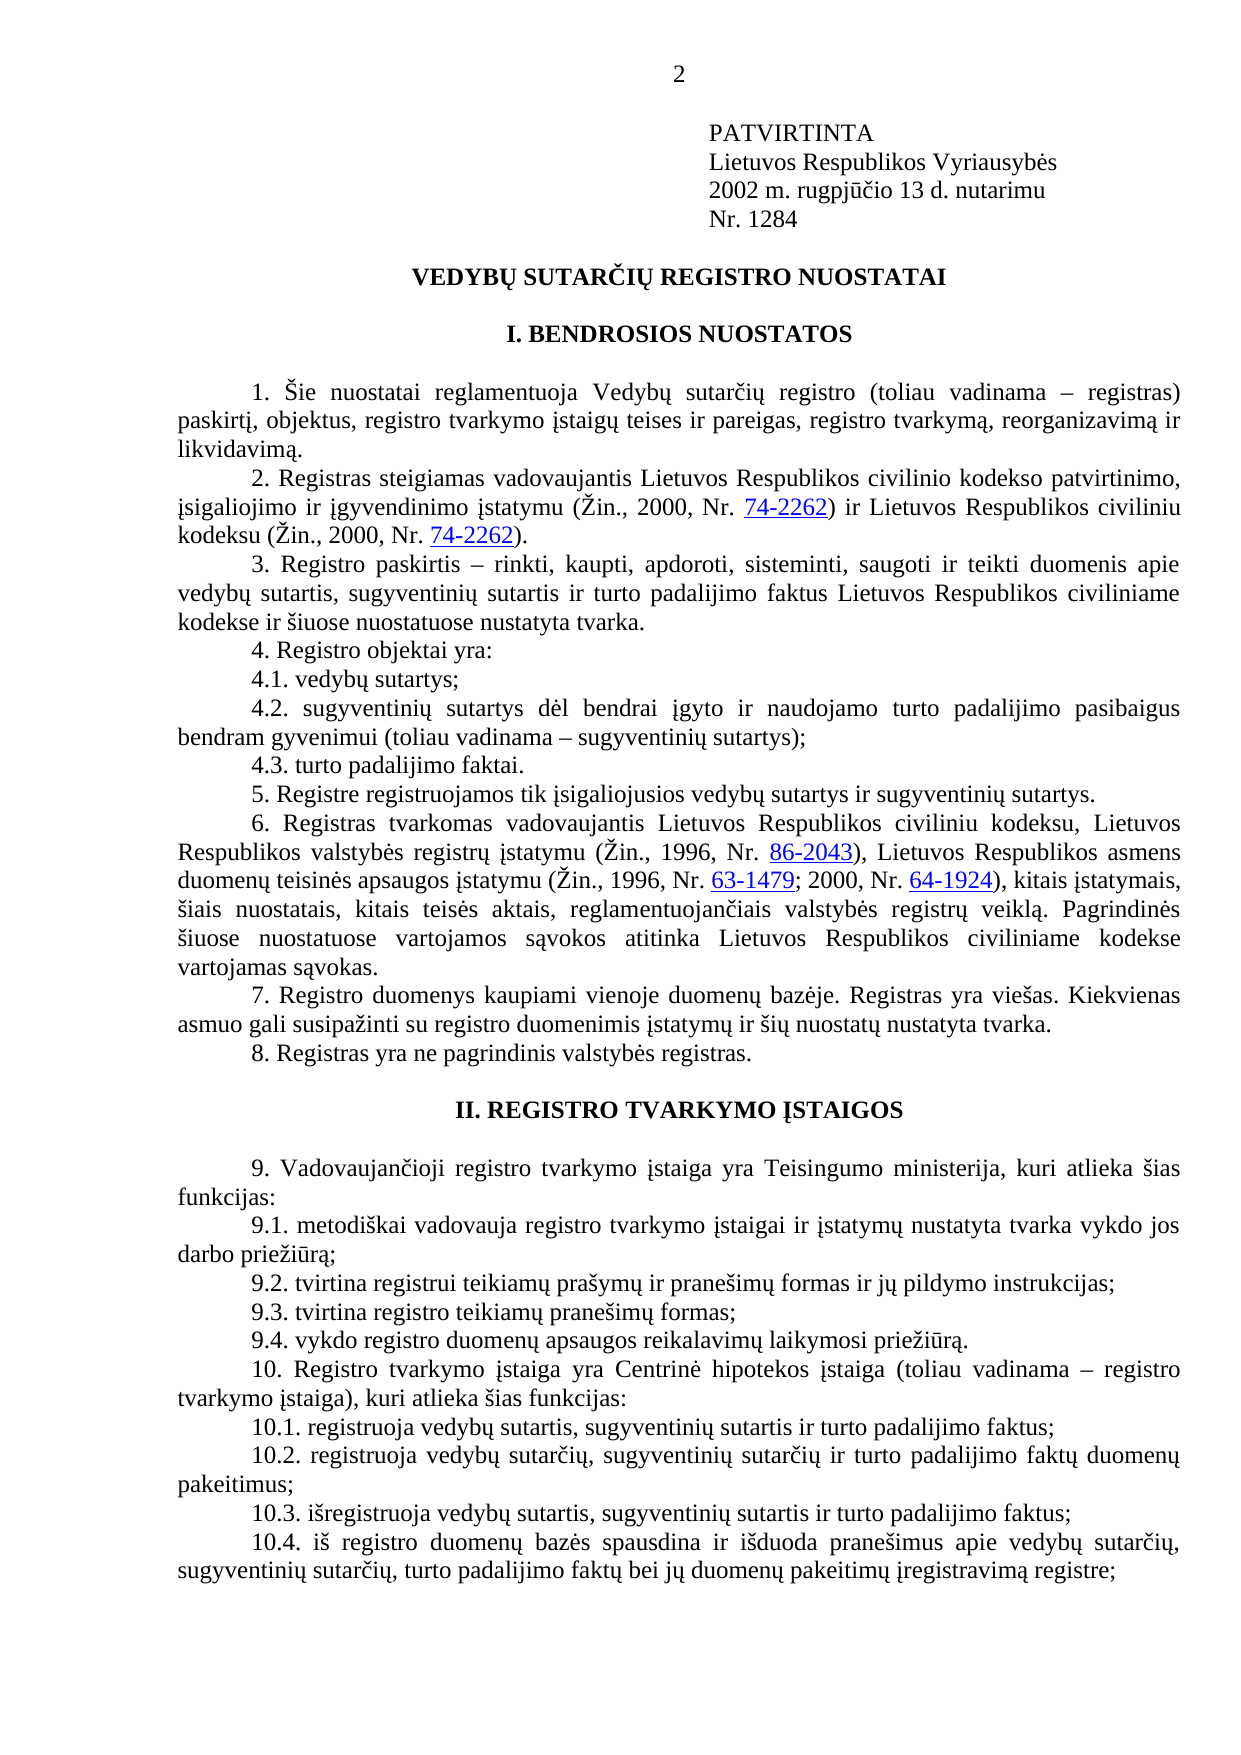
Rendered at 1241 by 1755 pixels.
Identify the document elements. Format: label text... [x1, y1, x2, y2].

text 8. Registras yra ne pagrindinis valstybės registras. [177, 1038, 1181, 1067]
text 4.3. turto padalijimo faktai. [177, 751, 1181, 779]
text II. REGISTRO TVARKYMO ĮSTAIGOS [177, 1096, 1181, 1124]
text I. BENDROSIOS NUOSTATOS [177, 319, 1181, 348]
text 10.1. registruoja vedybų sutartis, sugyventinių sutartis ir turto padalijimo faktus; [177, 1412, 1181, 1441]
text PATVIRTINTA [709, 118, 1181, 147]
text 4. Registro objektai yra: [177, 636, 1181, 664]
text 9.1. metodiškai vadovauja registro tvarkymo įstaigai ir įstatymų nustatyta tvarka vykdo jos darbo priežiūrą; [177, 1211, 1181, 1268]
text VEDYBŲ SUTARČIŲ REGISTRO NUOSTATAI [177, 262, 1181, 291]
text 2. Registras steigiamas vadovaujantis Lietuvos Respublikos civilinio kodekso patvirtinimo, įsigaliojimo ir įgyvendinimo įstatymu (Žin., 2000, Nr. 74-2262) ir Lietuvos Respublikos civiliniu kodeksu (Žin., 2000, Nr. 74-2262). [177, 463, 1181, 549]
text 9.3. tvirtina registro teikiamų pranešimų formas; [177, 1297, 1181, 1326]
text 10.3. išregistruoja vedybų sutartis, sugyventinių sutartis ir turto padalijimo faktus; [177, 1498, 1181, 1527]
text 9. Vadovaujančioji registro tvarkymo įstaiga yra Teisingumo ministerija, kuri atlieka šias funkcijas: [177, 1153, 1181, 1211]
text 4.1. vedybų sutartys; [177, 664, 1181, 693]
text 5. Registre registruojamos tik įsigaliojusios vedybų sutartys ir sugyventinių sutartys. [177, 779, 1181, 808]
text 2002 m. rugpjūčio 13 d. nutarimu [177, 176, 1181, 204]
text 10.2. registruoja vedybų sutarčių, sugyventinių sutarčių ir turto padalijimo faktų duomenų pakeitimus; [177, 1441, 1181, 1498]
text 10.4. iš registro duomenų bazės spausdina ir išduoda pranešimus apie vedybų sutarčių, sugyventinių sutarčių, turto padalijimo faktų bei jų duomenų pakeitimų įregistravimą registre; [177, 1527, 1181, 1584]
text 7. Registro duomenys kaupiami vienoje duomenų bazėje. Registras yra viešas. Kiekvienas asmuo gali susipažinti su registro duomenimis įstatymų ir šių nuostatų nustatyta tvarka. [177, 981, 1181, 1038]
text 9.4. vykdo registro duomenų apsaugos reikalavimų laikymosi priežiūrą. [177, 1326, 1181, 1354]
text 1. Šie nuostatai reglamentuoja Vedybų sutarčių registro (toliau vadinama – registras) paskirtį, objektus, registro tvarkymo įstaigų teises ir pareigas, registro tvarkymą, reorganizavimą ir likvidavimą. [177, 377, 1181, 463]
text 6. Registras tvarkomas vadovaujantis Lietuvos Respublikos civiliniu kodeksu, Lietuvos Respublikos valstybės registrų įstatymu (Žin., 1996, Nr. 86-2043), Lietuvos Respublikos asmens duomenų teisinės apsaugos įstatymu (Žin., 1996, Nr. 63-1479; 2000, Nr. 64-1924), kitais įstatymais, šiais nuostatais, kitais teisės aktais, reglamentuojančiais valstybės registrų veiklą. Pagrindinės šiuose nuostatuose vartojamos sąvokos atitinka Lietuvos Respublikos civiliniame kodekse vartojamas sąvokas. [177, 808, 1181, 981]
text 9.2. tvirtina registrui teikiamų prašymų ir pranešimų formas ir jų pildymo instrukcijas; [177, 1268, 1181, 1297]
text Lietuvos Respublikos Vyriausybės [177, 147, 1181, 176]
text Nr. 1284 [177, 204, 1181, 233]
text 10. Registro tvarkymo įstaiga yra Centrinė hipotekos įstaiga (toliau vadinama – registro tvarkymo įstaiga), kuri atlieka šias funkcijas: [177, 1354, 1181, 1412]
text 3. Registro paskirtis – rinkti, kaupti, apdoroti, sisteminti, saugoti ir teikti duomenis apie vedybų sutartis, sugyventinių sutartis ir turto padalijimo faktus Lietuvos Respublikos civiliniame kodekse ir šiuose nuostatuose nustatyta tvarka. [177, 549, 1181, 636]
text 4.2. sugyventinių sutartys dėl bendrai įgyto ir naudojamo turto padalijimo pasibaigus bendram gyvenimui (toliau vadinama – sugyventinių sutartys); [177, 693, 1181, 751]
